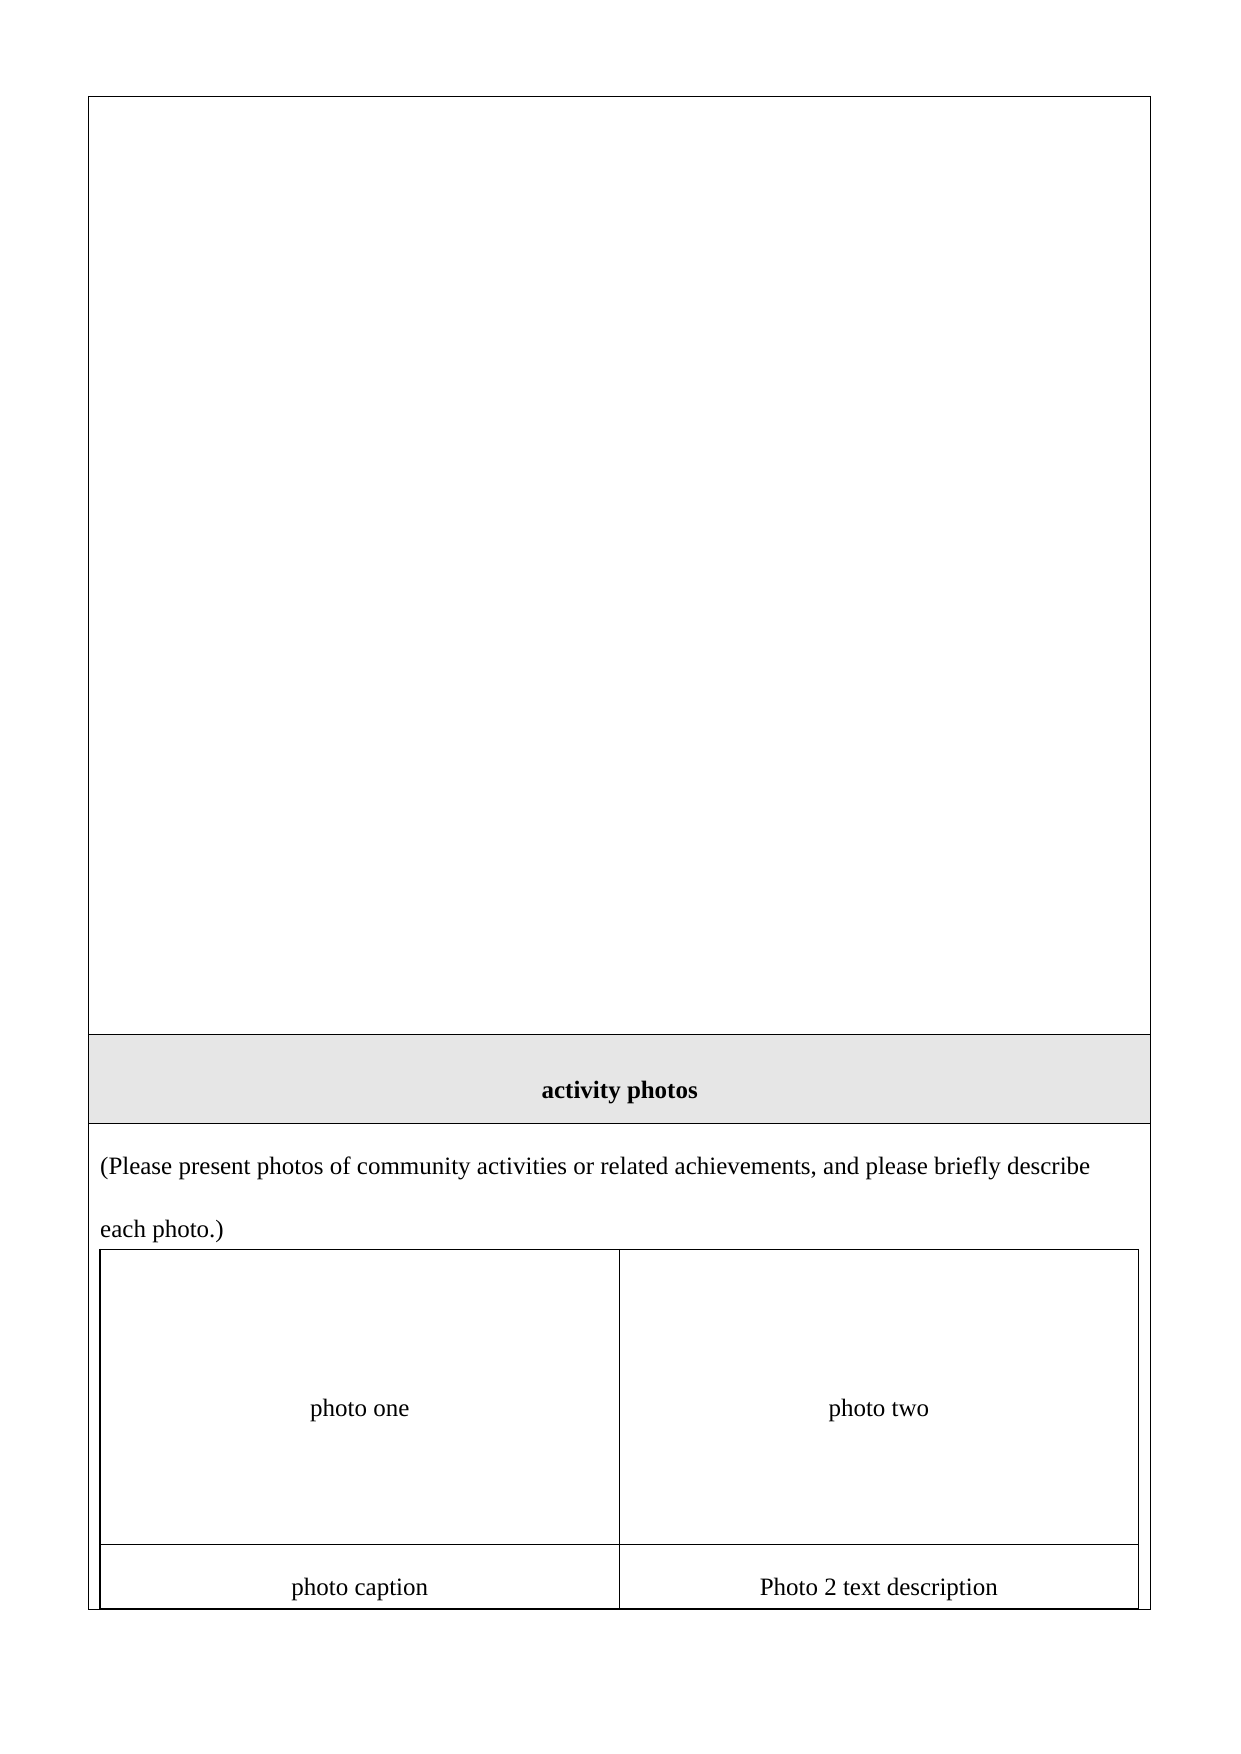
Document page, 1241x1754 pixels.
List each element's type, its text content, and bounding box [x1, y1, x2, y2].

table_cell Photo 2 text description [620, 1545, 1138, 1608]
table_cell activity photos [89, 1035, 1150, 1123]
table_header photo two [620, 1250, 1138, 1544]
table_cell [89, 97, 1150, 1034]
table_header photo one [101, 1250, 619, 1544]
table_cell (Please present photos of community activities or related achievements, and please briefly describe each photo.) [89, 1124, 1150, 1609]
table_cell photo caption [101, 1545, 619, 1608]
